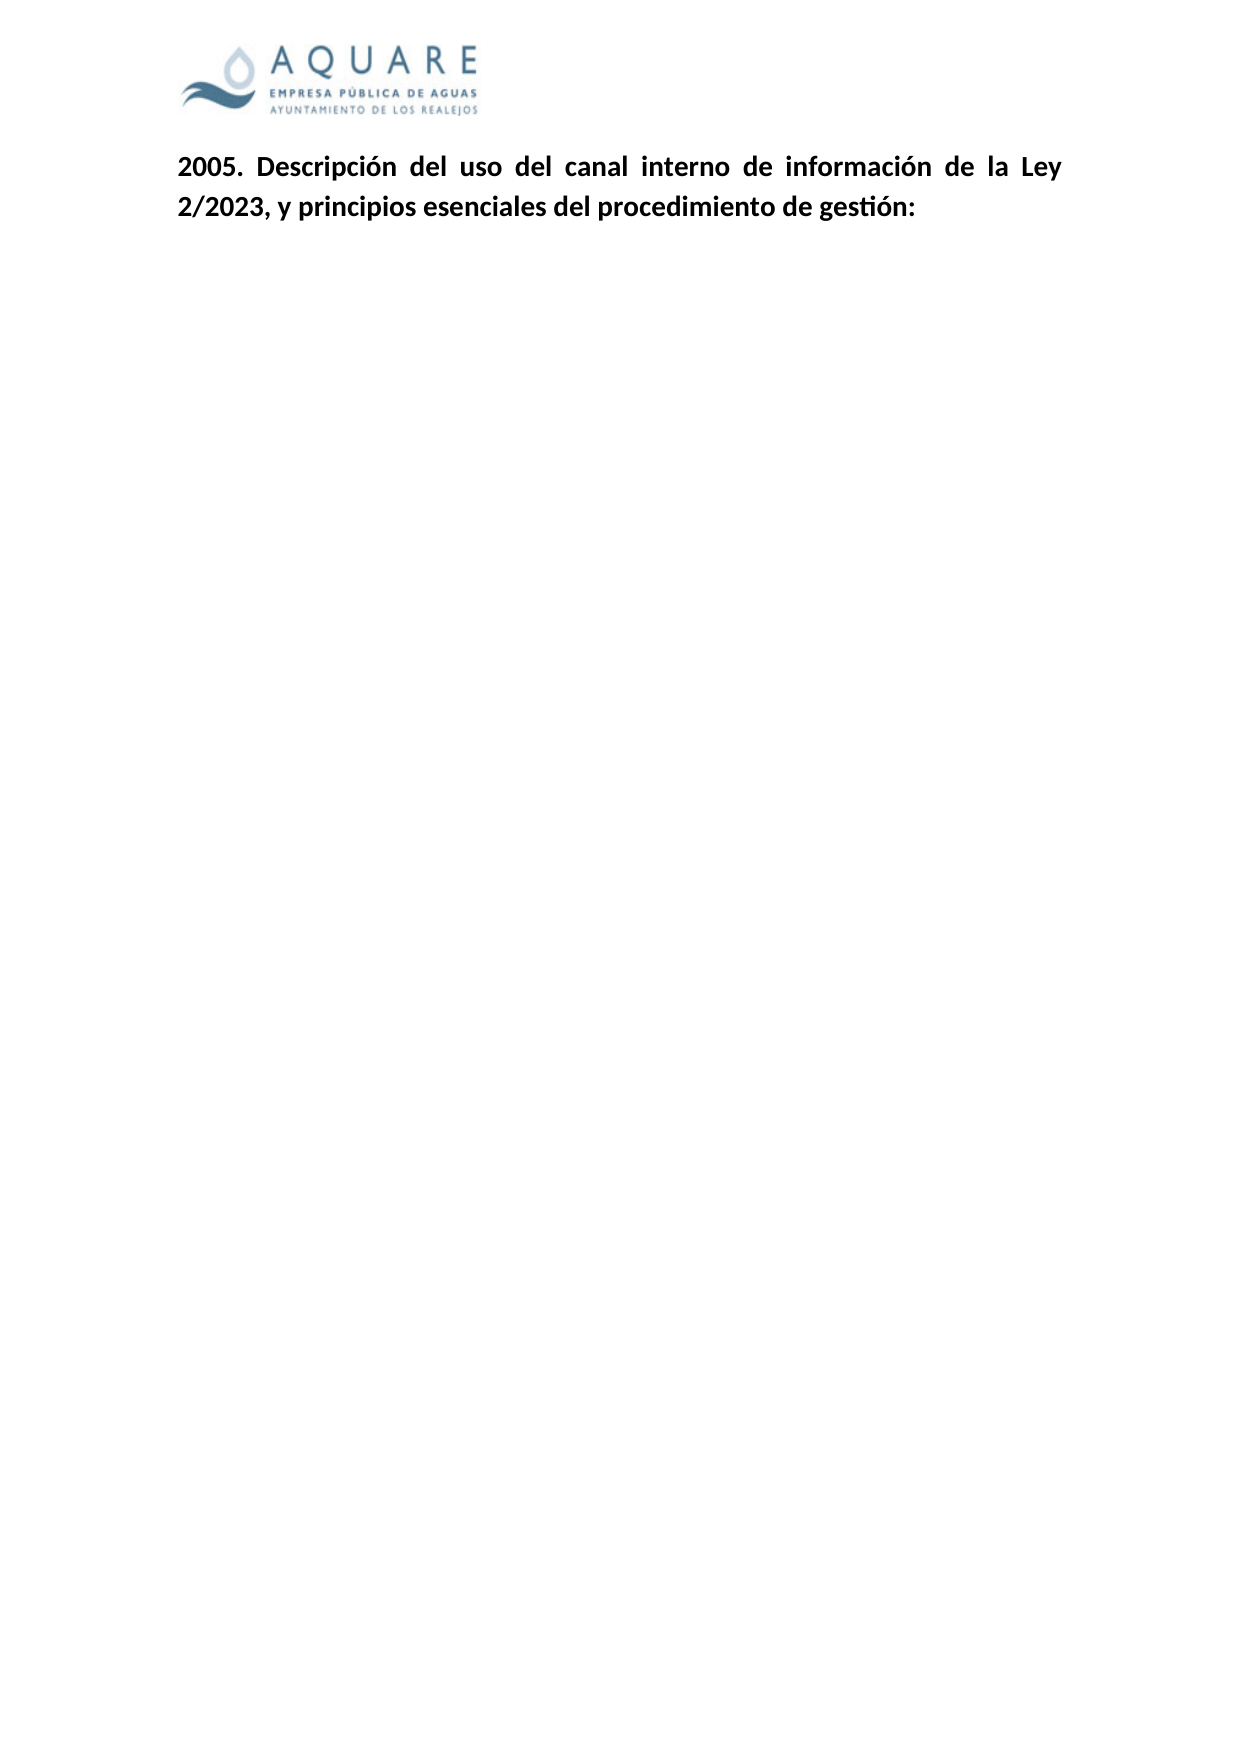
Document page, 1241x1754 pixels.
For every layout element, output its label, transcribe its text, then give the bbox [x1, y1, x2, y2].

text 2005. Descripción del uso del canal interno de información de la Ley 2/2023, y principios esenciales del procedimiento de gestión: [177, 148, 1063, 224]
